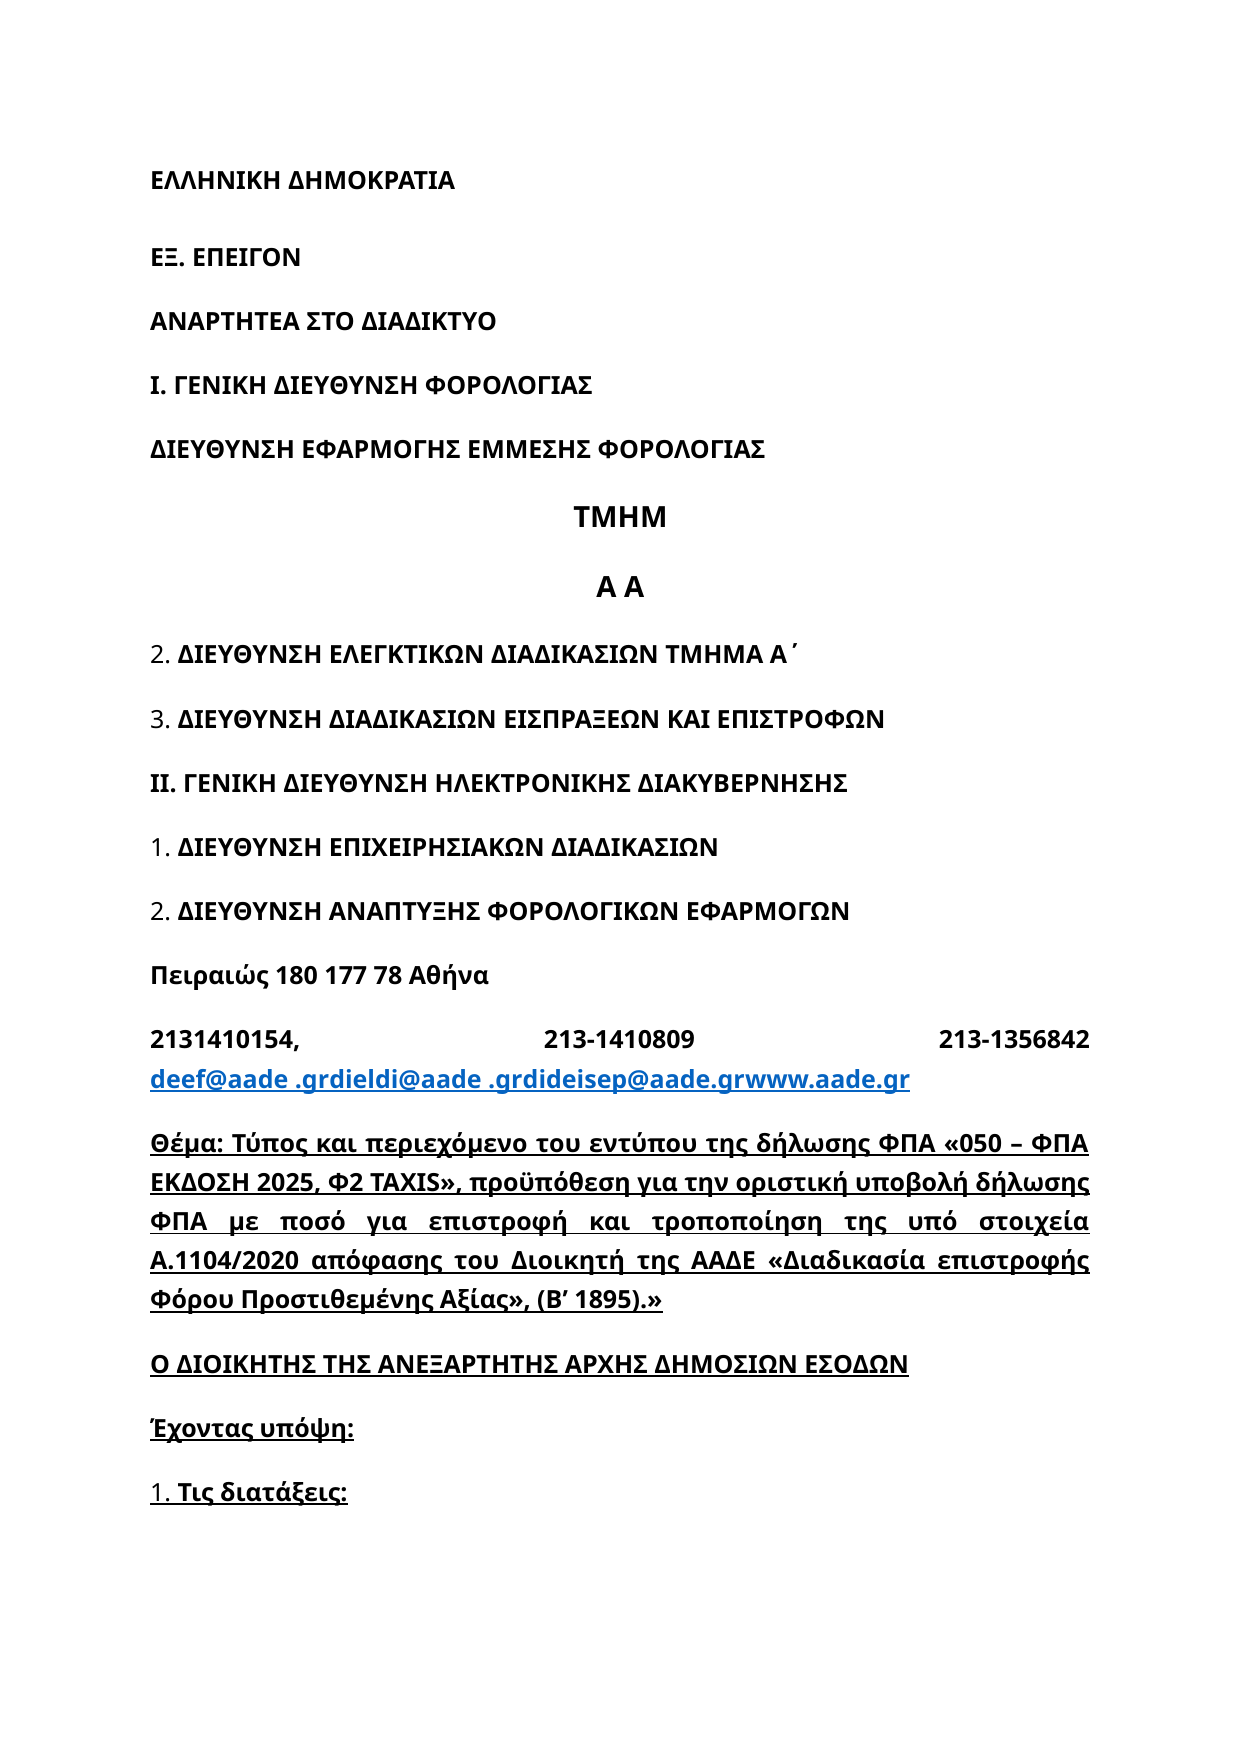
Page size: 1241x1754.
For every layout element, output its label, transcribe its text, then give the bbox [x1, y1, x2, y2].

subtitle ΤΜΗΜ [150, 496, 1090, 536]
text ΦΠΑ με ποσό για επιστροφή και τροποποίηση της υπό στοιχεία [150, 1195, 1090, 1233]
text 3. ΔΙΕΥΘΥΝΣΗ ΔΙΑΔΙΚΑΣΙΩΝ ΕΙΣΠΡΑΞΕΩΝ ΚΑΙ ΕΠΙΣΤΡΟΦΩΝ [150, 701, 1090, 735]
text 2. ΔΙΕΥΘΥΝΣΗ ΑΝΑΠΤΥΞΗΣ ΦΟΡΟΛΟΓΙΚΩΝ ΕΦΑΡΜΟΓΩΝ [150, 894, 1090, 928]
text Φόρου Προστιθεμένης Αξίας», (Β’ 1895).» [150, 1274, 1090, 1316]
subtitle Α Α [150, 566, 1090, 606]
text 1. Τις διατάξεις: [150, 1474, 1090, 1509]
text Ο ΔΙΟΙΚΗΤΗΣ ΤΗΣ ΑΝΕΞΑΡΤΗΤΗΣ ΑΡΧΗΣ ΔΗΜΟΣΙΩΝ ΕΣΟΔΩΝ [150, 1346, 1090, 1380]
text 1. ΔΙΕΥΘΥΝΣΗ ΕΠΙΧΕΙΡΗΣΙΑΚΩΝ ΔΙΑΔΙΚΑΣΙΩΝ [150, 829, 1090, 864]
text ΕΞ. ΕΠΕΙΓΟΝ [150, 239, 1090, 273]
title ΕΛΛΗΝΙΚΗ ΔΗΜΟΚΡΑΤΙΑ [150, 162, 1090, 197]
text Α.1104/2020 απόφασης του Διοικητή της ΑΑΔΕ «Διαδικασία επιστροφής [150, 1234, 1090, 1272]
text Πειραιώς 180 177 78 Αθήνα [150, 958, 1090, 992]
text Θέμα: Τύπος και περιεχόμενο του εντύπου της δήλωσης ΦΠΑ «050 – ΦΠΑ ΕΚΔΟΣΗ 2025, Φ2 TAXIS», προϋπόθεση για την οριστική υποβολή δήλωσης [150, 1125, 1090, 1193]
text Ι. ΓΕΝΙΚΗ ΔΙΕΥΘΥΝΣΗ ΦΟΡΟΛΟΓΙΑΣ [150, 367, 1090, 402]
text 2131410154, 213-1410809 213-1356842 deef@aade .grdieldi@aade .grdideisep@aade.grwww.aade.gr [150, 1022, 1090, 1095]
text ΑΝΑΡΤΗΤΕΑ ΣΤΟ ΔΙΑΔΙΚΤΥΟ [150, 303, 1090, 337]
text ΔΙΕΥΘΥΝΣΗ ΕΦΑΡΜΟΓΗΣ ΕΜΜΕΣΗΣ ΦΟΡΟΛΟΓΙΑΣ [150, 432, 1090, 466]
text Έχοντας υπόψη: [150, 1410, 1090, 1444]
text ΙΙ. ΓΕΝΙΚΗ ΔΙΕΥΘΥΝΣΗ ΗΛΕΚΤΡΟΝΙΚΗΣ ΔΙΑΚΥΒΕΡΝΗΣΗΣ [150, 765, 1090, 799]
text 2. ΔΙΕΥΘΥΝΣΗ ΕΛΕΓΚΤΙΚΩΝ ΔΙΑΔΙΚΑΣΙΩΝ ΤΜΗΜΑ Α΄ [150, 637, 1090, 671]
